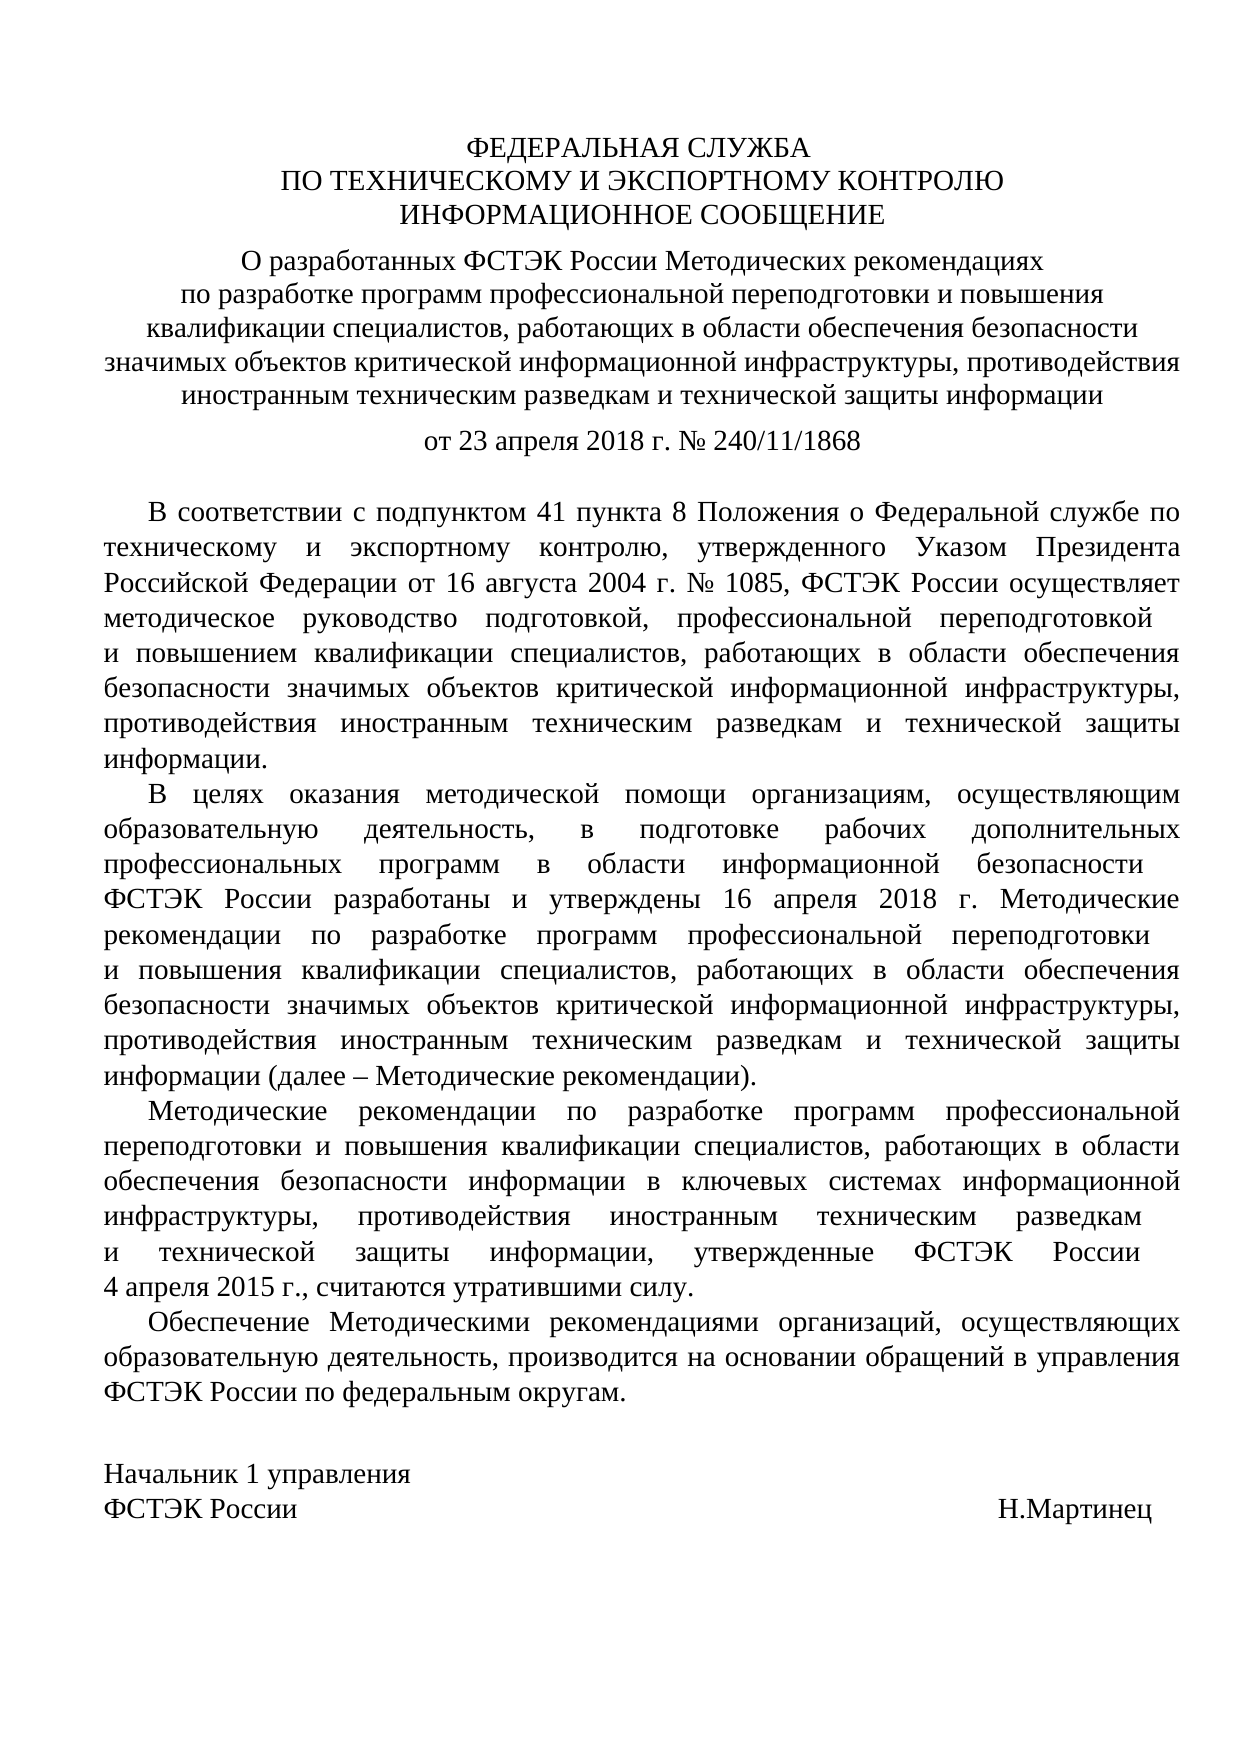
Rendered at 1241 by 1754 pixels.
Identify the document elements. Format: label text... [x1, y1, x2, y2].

text от 23 апреля 2018 г. № 240/11/1868 [103, 423, 1181, 457]
text О разработанных ФСТЭК России Методических рекомендациях по разработке программ профессиональной переподготовки и повышения квалификации специалистов, работающих в области обеспечения безопасности значимых объектов критической информационной инфраструктуры, противодействия иностранным техническим разведкам и технической защиты информации [103, 243, 1181, 411]
text В соответствии с подпунктом 41 пункта 8 Положения о Федеральной службе по техническому и экспортному контролю, утвержденного Указом Президента Российской Федерации от 16 августа 2004 г. № 1085, ФСТЭК России осуществляет методическое руководство подготовкой, профессиональной переподготовкой и повышением квалификации специалистов, работающих в области обеспечения безопасности значимых объектов критической информационной инфраструктуры, противодействия иностранным техническим разведкам и технической защиты информации. [103, 494, 1181, 774]
text Методические рекомендации по разработке программ профессиональной переподготовки и повышения квалификации специалистов, работающих в области обеспечения безопасности информации в ключевых системах информационной инфраструктуры, противодействия иностранным техническим разведкам и технической защиты информации, утвержденные ФСТЭК России 4 апреля 2015 г., считаются утратившими силу. [103, 1093, 1181, 1302]
text Обеспечение Методическими рекомендациями организаций, осуществляющих образовательную деятельность, производится на основании обращений в управления ФСТЭК России по федеральным округам. [103, 1304, 1181, 1408]
text ФЕДЕРАЛЬНАЯ СЛУЖБА [103, 130, 1181, 163]
text Начальник 1 управления [103, 1456, 1181, 1489]
text ИНФОРМАЦИОННОЕ СООБЩЕНИЕ [103, 197, 1181, 231]
text ФСТЭК России Н.Мартинец [103, 1491, 1181, 1524]
text ПО ТЕХНИЧЕСКОМУ И ЭКСПОРТНОМУ КОНТРОЛЮ [103, 163, 1181, 197]
text В целях оказания методической помощи организациям, осуществляющим образовательную деятельность, в подготовке рабочих дополнительных профессиональных программ в области информационной безопасности ФСТЭК России разработаны и утверждены 16 апреля 2018 г. Методические рекомендации по разработке программ профессиональной переподготовки и повышения квалификации специалистов, работающих в области обеспечения безопасности значимых объектов критической информационной инфраструктуры, противодействия иностранным техническим разведкам и технической защиты информации (далее – Методические рекомендации). [103, 776, 1181, 1091]
